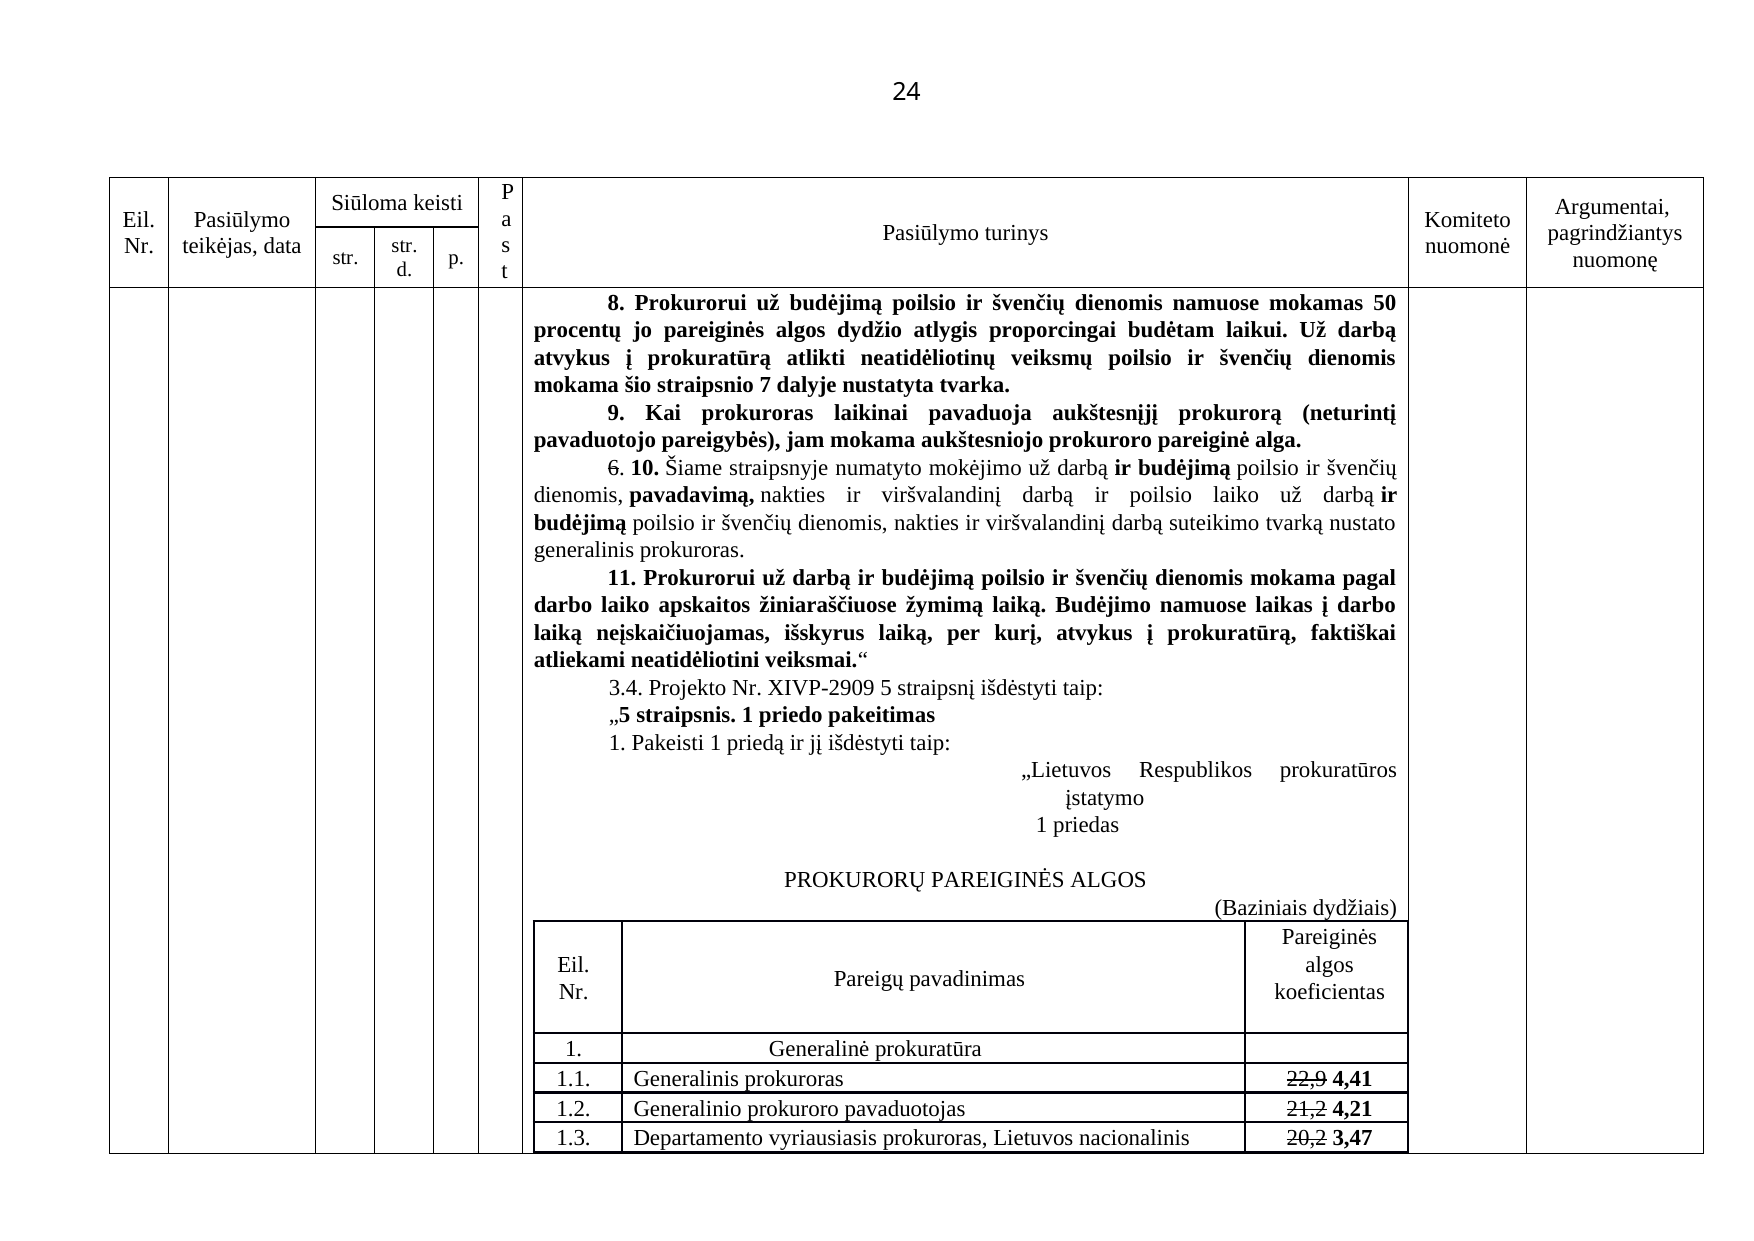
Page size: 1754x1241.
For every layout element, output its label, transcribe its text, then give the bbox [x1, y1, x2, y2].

table_cell str. d. [375, 228, 433, 287]
table_cell [375, 288, 433, 1153]
table_cell 20,2 3,47 [1246, 1123, 1407, 1151]
table_cell 8. Prokurorui už budėjimą poilsio ir švenčių dienomis namuose mokamas 50 procentų jo pareiginės algos dydžio atlygis proporcingai budėtam laikui. Už darbą atvykus į prokuratūrą atlikti neatidėliotinų veiksmų poilsio ir švenčių dienomis mokama šio straipsnio 7 dalyje nustatyta tvarka. 9. Kai prokuroras laikinai pavaduoja aukštesnįjį prokurorą (neturintį pavaduotojo pareigybės), jam mokama aukštesniojo prokuroro pareiginė alga. 6. 10. Šiame straipsnyje numatyto mokėjimo už darbą ir budėjimą poilsio ir švenčių dienomis, pavadavimą, nakties ir viršvalandinį darbą ir poilsio laiko už darbą ir budėjimą poilsio ir švenčių dienomis, nakties ir viršvalandinį darbą suteikimo tvarką nustato generalinis prokuroras. 11. Prokurorui už darbą ir budėjimą poilsio ir švenčių dienomis mokama pagal darbo laiko apskaitos žiniaraščiuose žymimą laiką. Budėjimo namuose laikas į darbo laiką neįskaičiuojamas, išskyrus laiką, per kurį, atvykus į prokuratūrą, faktiškai atliekami neatidėliotini veiksmai.“ 3.4. Projekto Nr. XIVP-2909 5 straipsnį išdėstyti taip: „5 straipsnis. 1 priedo pakeitimas 1. Pakeisti 1 priedą ir jį išdėstyti taip: „Lietuvos Respublikos prokuratūros įstatymo 1 priedas PROKURORŲ PAREIGINĖS ALGOS (Baziniais dydžiais) [523, 288, 1408, 1153]
table_header Pasiūlymo turinys [523, 178, 1408, 287]
table_cell Generalinio prokuroro pavaduotojas [623, 1094, 1244, 1121]
table_header Pareigų pavadinimas [623, 922, 1244, 1032]
table_cell 1. [535, 1034, 621, 1062]
table_cell 22,9 4,41 [1246, 1064, 1407, 1091]
table_header Pastabos [479, 178, 522, 287]
table_cell [1409, 288, 1526, 1153]
table_cell p. [434, 228, 478, 287]
table_header Siūloma keisti [316, 178, 478, 226]
table_cell 1.3. [535, 1123, 621, 1151]
table_cell [1527, 288, 1703, 1153]
table_header Eil. Nr. [110, 178, 168, 287]
table_cell Departamento vyriausiasis prokuroras, Lietuvos nacionalinis [623, 1123, 1244, 1151]
table_cell [1246, 1034, 1407, 1062]
table_cell * [479, 288, 522, 1153]
table_cell [434, 288, 478, 1153]
table_cell 1.1. [535, 1064, 621, 1091]
table_cell 21,2 4,21 [1246, 1094, 1407, 1121]
table_cell [169, 288, 315, 1153]
table_cell 1.2. [535, 1094, 621, 1121]
table_cell Generalinė prokuratūra [623, 1034, 1244, 1062]
table_cell [110, 288, 168, 1153]
table_cell str. [316, 228, 374, 287]
table_cell Generalinis prokuroras [623, 1064, 1244, 1091]
table_header Komiteto nuomonė [1409, 178, 1526, 287]
table_header Pasiūlymo teikėjas, data [169, 178, 315, 287]
table_header Argumentai, pagrindžiantys nuomonę [1527, 178, 1703, 287]
table_header Pareiginės algos koeficientas [1246, 922, 1407, 1032]
table_cell [316, 288, 374, 1153]
table_header Eil. Nr. [535, 922, 621, 1032]
